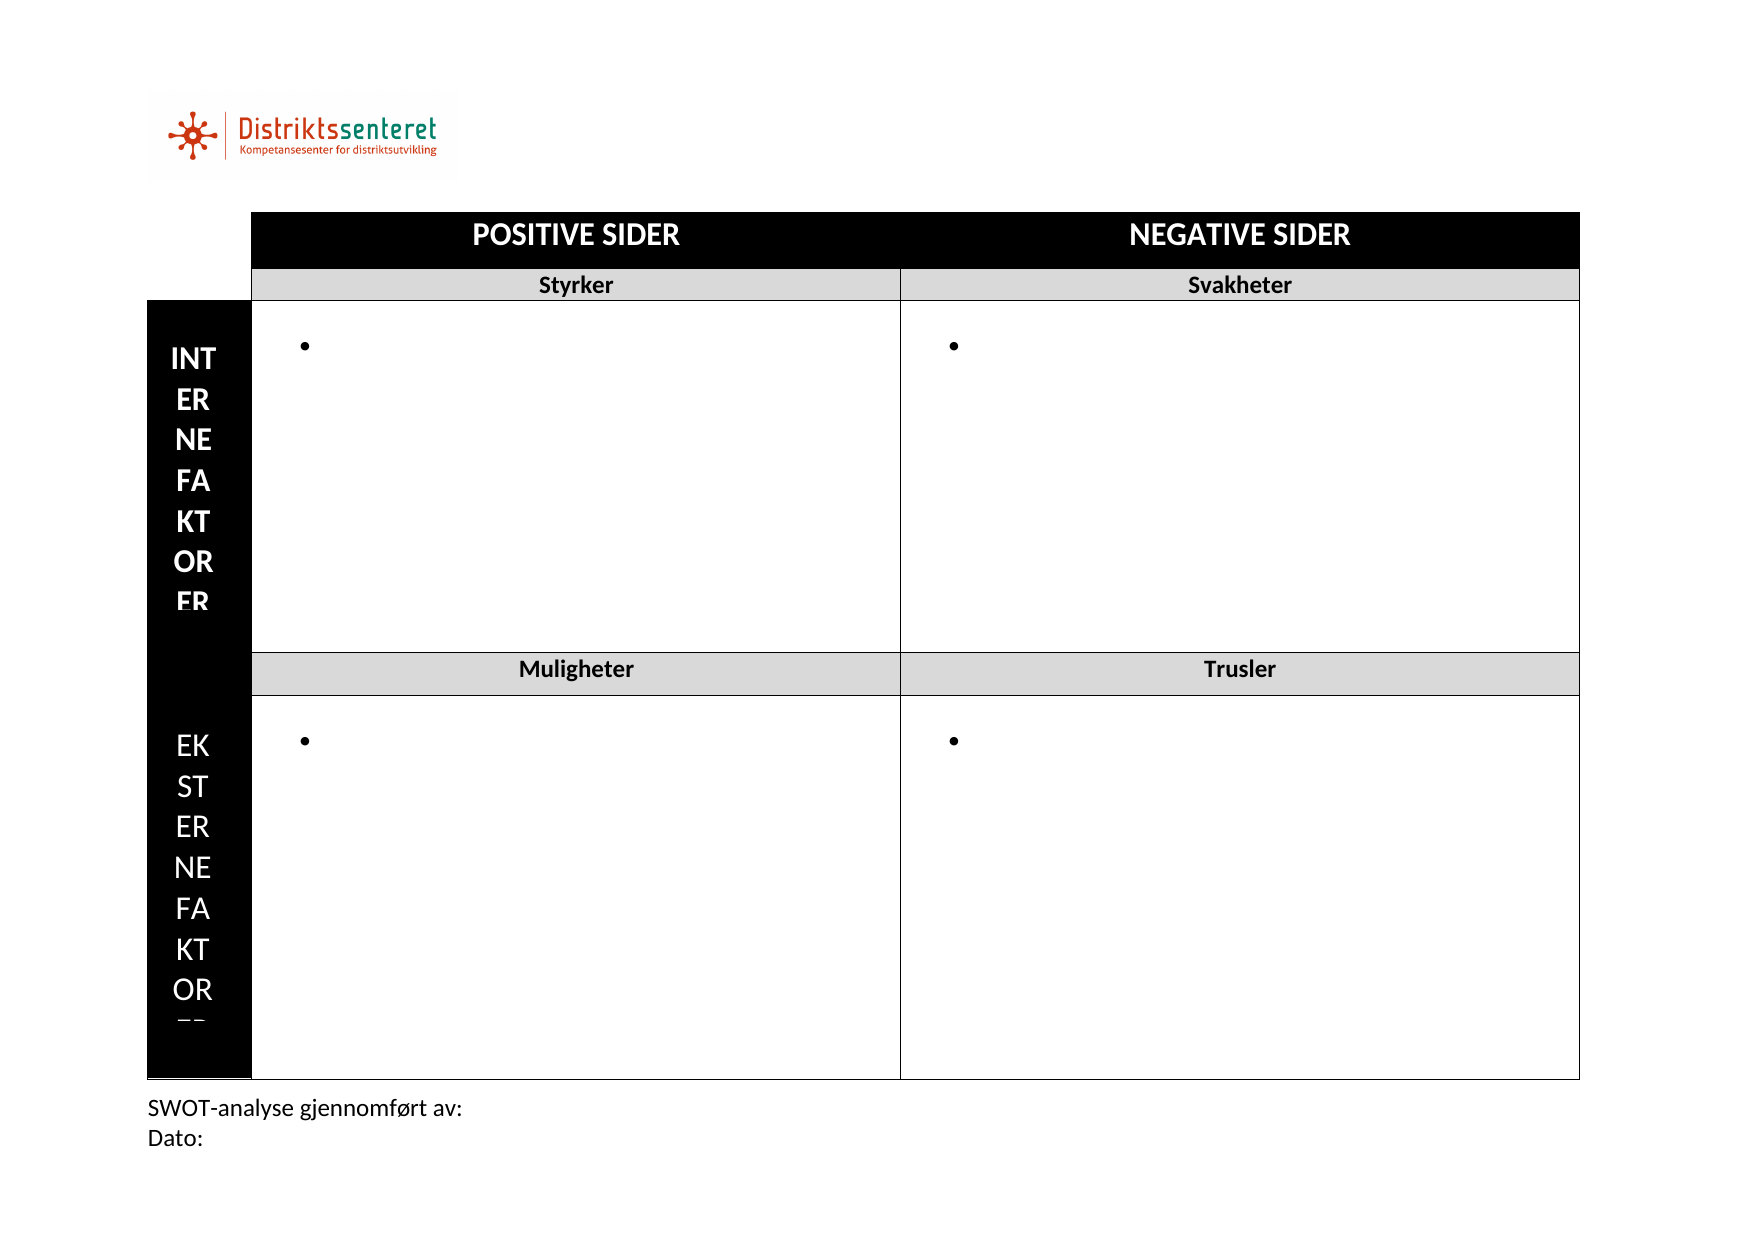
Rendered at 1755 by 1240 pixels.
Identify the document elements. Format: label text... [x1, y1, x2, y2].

table_cell [148, 301, 251, 652]
table_cell [252, 301, 900, 652]
table_cell Svakheter [901, 269, 1579, 300]
table_cell [901, 696, 1579, 1078]
table_header POSITIVE SIDER [252, 213, 900, 268]
table_cell [252, 696, 900, 1078]
table_cell Trusler [901, 653, 1579, 695]
table_cell Styrker [252, 269, 900, 300]
table_cell [148, 653, 251, 695]
table_cell Muligheter [252, 653, 900, 695]
table_header [148, 212, 251, 300]
table_cell [901, 301, 1579, 652]
table_header NEGATIVE SIDER [901, 213, 1579, 268]
table_cell [148, 696, 251, 1078]
